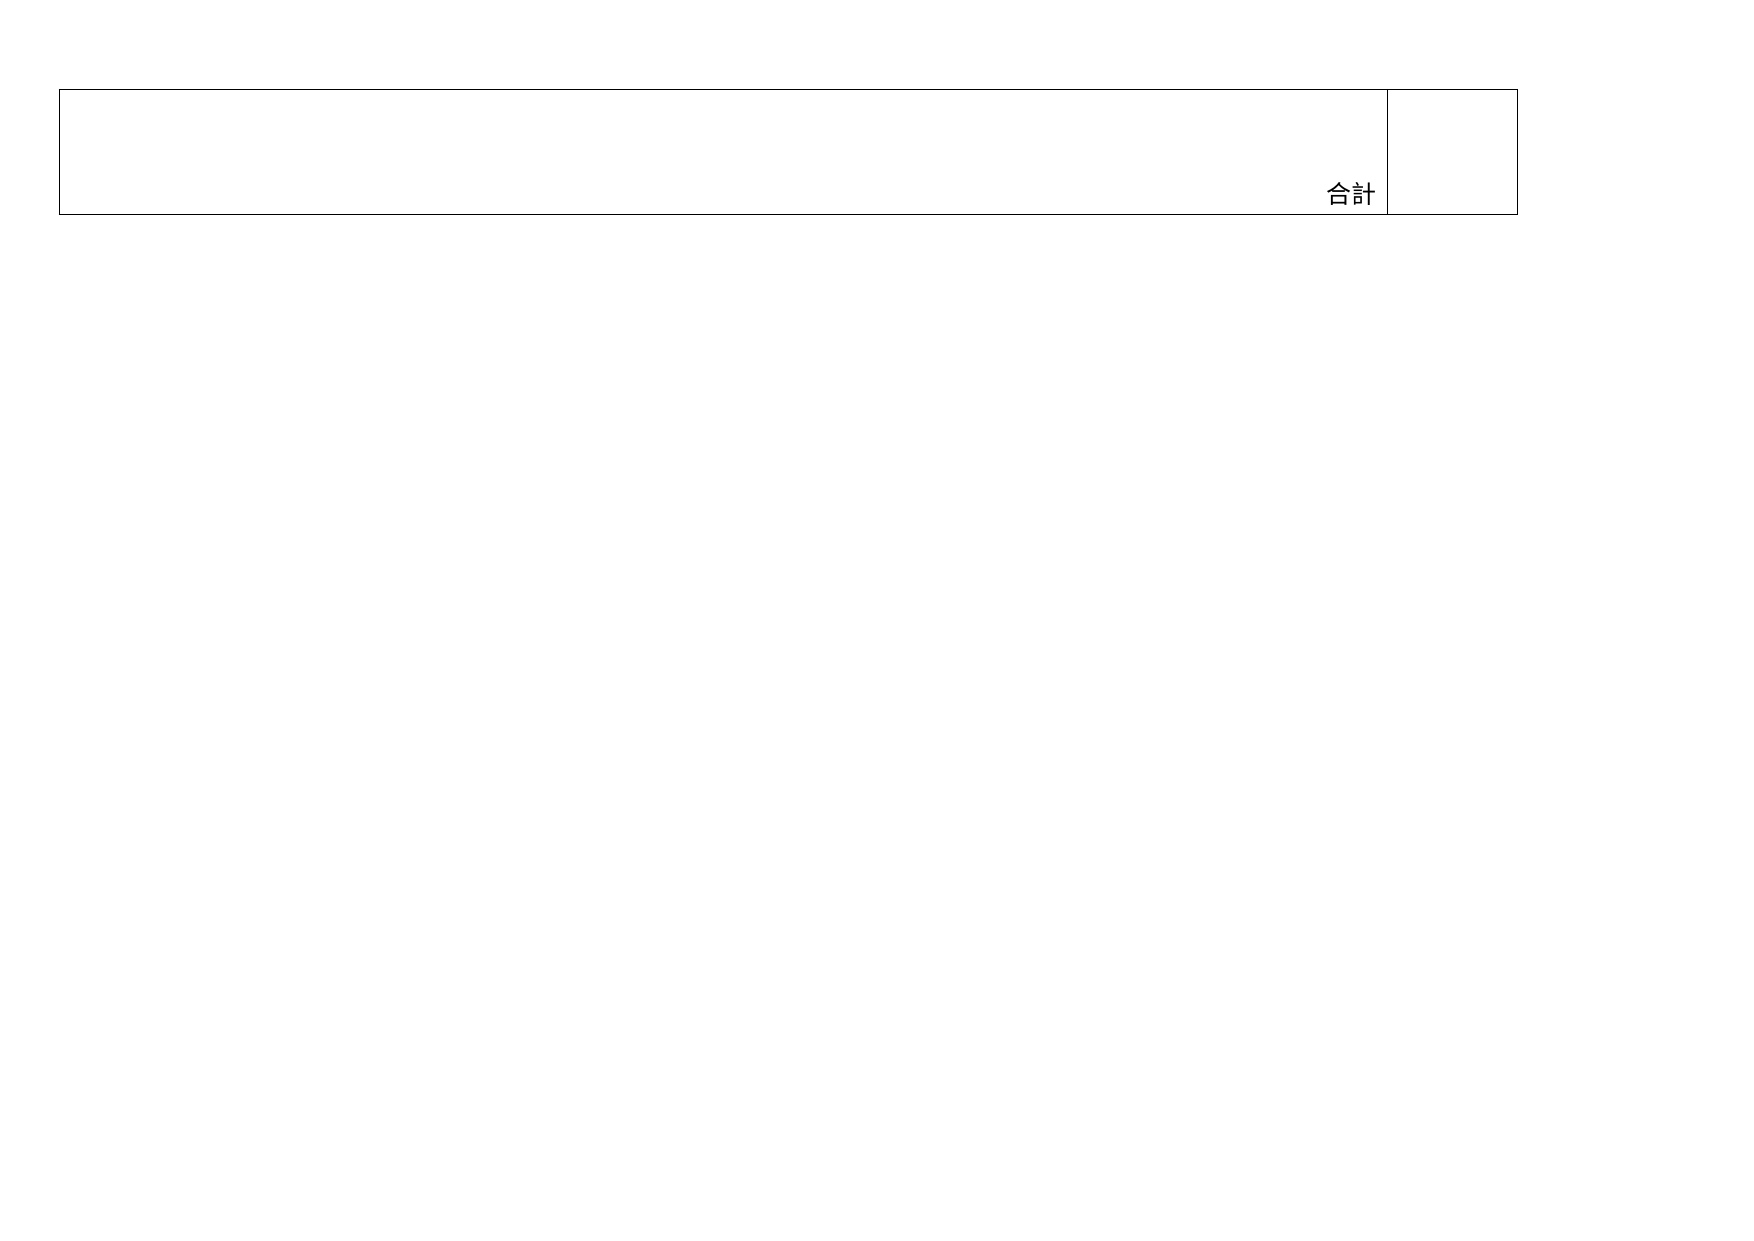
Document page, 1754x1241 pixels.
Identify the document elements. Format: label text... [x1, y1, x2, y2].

table_cell 合計 [60, 90, 1387, 214]
table_cell [1388, 90, 1517, 214]
